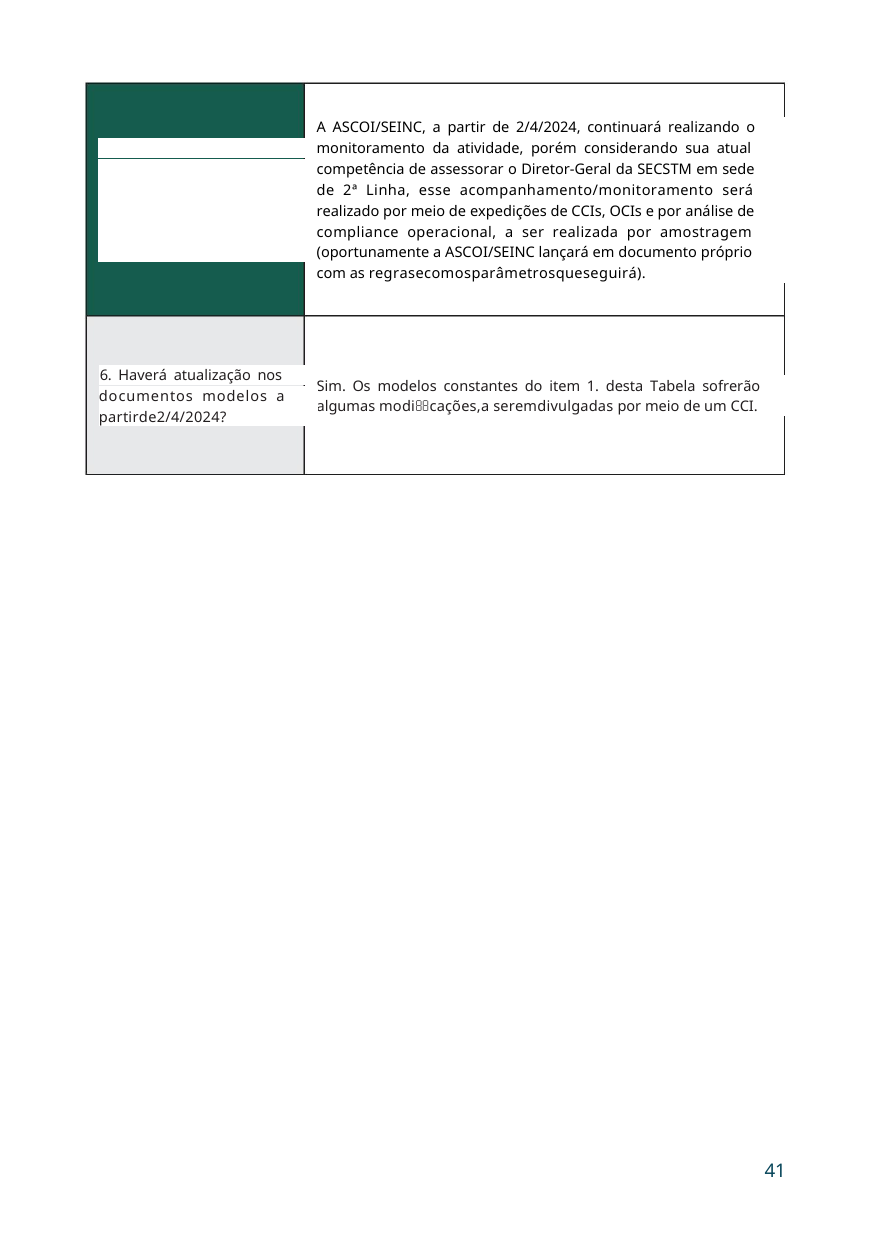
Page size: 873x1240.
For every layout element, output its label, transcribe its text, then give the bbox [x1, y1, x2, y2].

text algumas modicações,a seremdivulgadas por meio de um CCI. [318, 396, 797, 416]
text valores e de Saldos da [98, 221, 316, 241]
text . A ASCOI/SEINC não irá [106, 138, 316, 158]
text mais analisar a regularida- [98, 159, 316, 178]
text realizado por meio de expedições de CCIs, OCIs e por análise de [316, 200, 797, 220]
text monitoramento da atividade, porém considerando sua atual [316, 138, 797, 158]
text conta-depósitovinculada? [98, 242, 316, 262]
text compliance operacional, a ser realizada por amostragem [316, 221, 797, 241]
text 5 [98, 138, 106, 158]
text de das Prestações de [98, 179, 316, 199]
text 6 [99, 365, 108, 385]
text A ASCOI/SEINC, a partir de 2/4/2024, continuará realizando o [316, 117, 797, 137]
text Sim. Os modelos constantes do item 1. desta Tabela sofrerão [316, 375, 797, 395]
text 1 [775, 1157, 810, 1183]
text com as regrasecomosparâmetrosqueseguirá). [316, 263, 797, 283]
text . Haverá atualização nos [108, 365, 318, 385]
text competência de assessorar o Diretor-Geral da SECSTM em sede [316, 159, 797, 178]
text 4 [764, 1157, 775, 1183]
text (oportunamente a ASCOI/SEINC lançará em documento próprio [316, 242, 797, 262]
text documentos modelos a [99, 386, 318, 406]
text Contas e Liberação de [98, 200, 316, 220]
text de 2ª Linha, esse acompanhamento/monitoramento será [316, 179, 797, 199]
text partirde2/4/2024? [99, 406, 318, 426]
